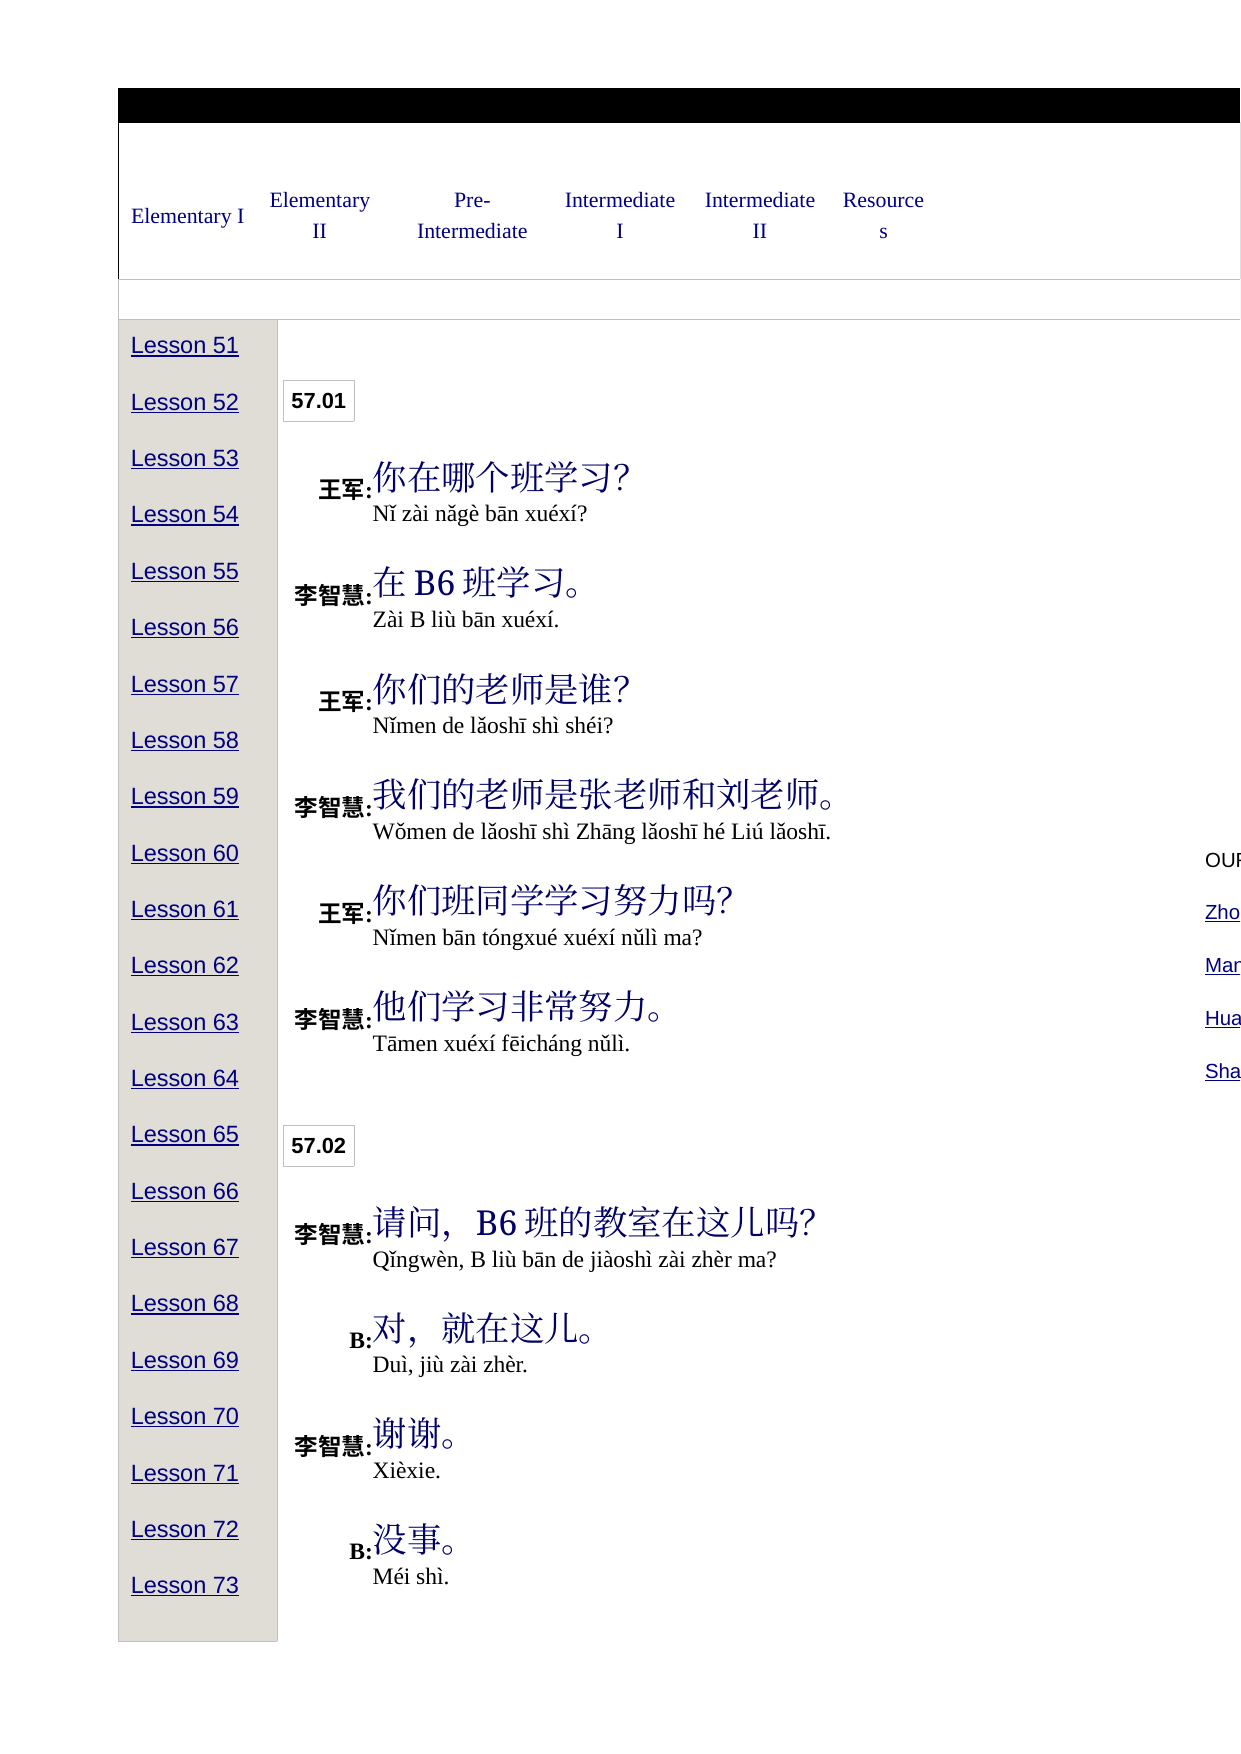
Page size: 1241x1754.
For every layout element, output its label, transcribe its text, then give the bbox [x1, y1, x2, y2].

table_header 请问，B6班的教室在这儿吗？ Qǐngwèn, B liù bān de jiàoshì zài zhèr ma? [373, 1195, 865, 1301]
table_header Elementary I [122, 201, 249, 231]
table_header [121, 184, 249, 200]
table_header Resources [829, 184, 933, 276]
table_cell 王军: [282, 874, 372, 980]
table_cell 你们的老师是谁？ Nǐmen de lǎoshī shì shéi? [373, 663, 876, 768]
table_cell 我们的老师是张老师和刘老师。 Wǒmen de lǎoshī shì Zhāng lǎoshī hé Liú lǎoshī. [373, 768, 876, 874]
table_header [118, 88, 1240, 122]
table_cell [119, 280, 1240, 319]
table_cell 对，就在这儿。 Duì, jiù zài zhèr. [373, 1301, 865, 1407]
table_cell 李智慧: [282, 556, 372, 662]
table_cell 李智慧: [282, 980, 372, 1086]
table_cell OUR FAVORITE LINKS Zhongwen Red Mandarin Toplist Hua Zhongwen Shanghai Expat [1205, 320, 1240, 921]
table_header Intermediate II [686, 184, 829, 276]
table_cell 李智慧: [282, 1407, 372, 1513]
table_header 王军: [282, 450, 372, 556]
table_cell [119, 123, 1240, 279]
table_header Elementary II [249, 184, 390, 276]
table_cell OUR FAVORITE LINKS Zhongwen Red Mandarin Toplist Hua Zhongwen Shanghai Expat [1205, 975, 1240, 1027]
table_header Pre-Intermediate [390, 184, 549, 276]
table_cell 57.01 57.02 [278, 320, 1205, 1641]
table_cell OUR FAVORITE LINKS Zhongwen Red Mandarin Toplist Hua Zhongwen Shanghai Expat [1205, 1081, 1240, 1641]
table_cell 谢谢。 Xièxie. [373, 1407, 865, 1513]
table_cell 没事。 Méi shì. [373, 1513, 865, 1619]
table_cell B: [282, 1513, 372, 1619]
table_cell B: [282, 1301, 372, 1407]
table_cell 王军: [282, 663, 372, 768]
table_cell Lesson 51 Lesson 52 Lesson 53 Lesson 54 Lesson 55 Lesson 56 Lesson 57 Lesson 58 Lesson 59 Lesson 60 Lesson 61 Lesson 62 Lesson 63 Lesson 64 Lesson 65 Lesson 66 Lesson 67 Lesson 68 Lesson 69 Lesson 70 Lesson 71 Lesson 72 Lesson 73 [119, 320, 277, 1641]
table_cell 李智慧: [282, 768, 372, 874]
table_cell 在B6班学习。 Zài B liù bān xuéxí. [373, 556, 876, 662]
table_header [121, 232, 249, 276]
table_cell OUR FAVORITE LINKS Zhongwen Red Mandarin Toplist Hua Zhongwen Shanghai Expat [1205, 922, 1240, 974]
table_header 李智慧: [282, 1195, 372, 1301]
table_cell 你们班同学学习努力吗？ Nǐmen bān tóngxué xuéxí nǔlì ma? [373, 874, 876, 980]
table_cell OUR FAVORITE LINKS Zhongwen Red Mandarin Toplist Hua Zhongwen Shanghai Expat [1205, 1028, 1240, 1080]
table_header 你在哪个班学习？ Nǐ zài nǎgè bān xuéxí? [373, 450, 876, 556]
table_cell 他们学习非常努力。 Tāmen xuéxí fēicháng nǔlì. [373, 980, 876, 1086]
table_header Intermediate I [550, 184, 686, 276]
